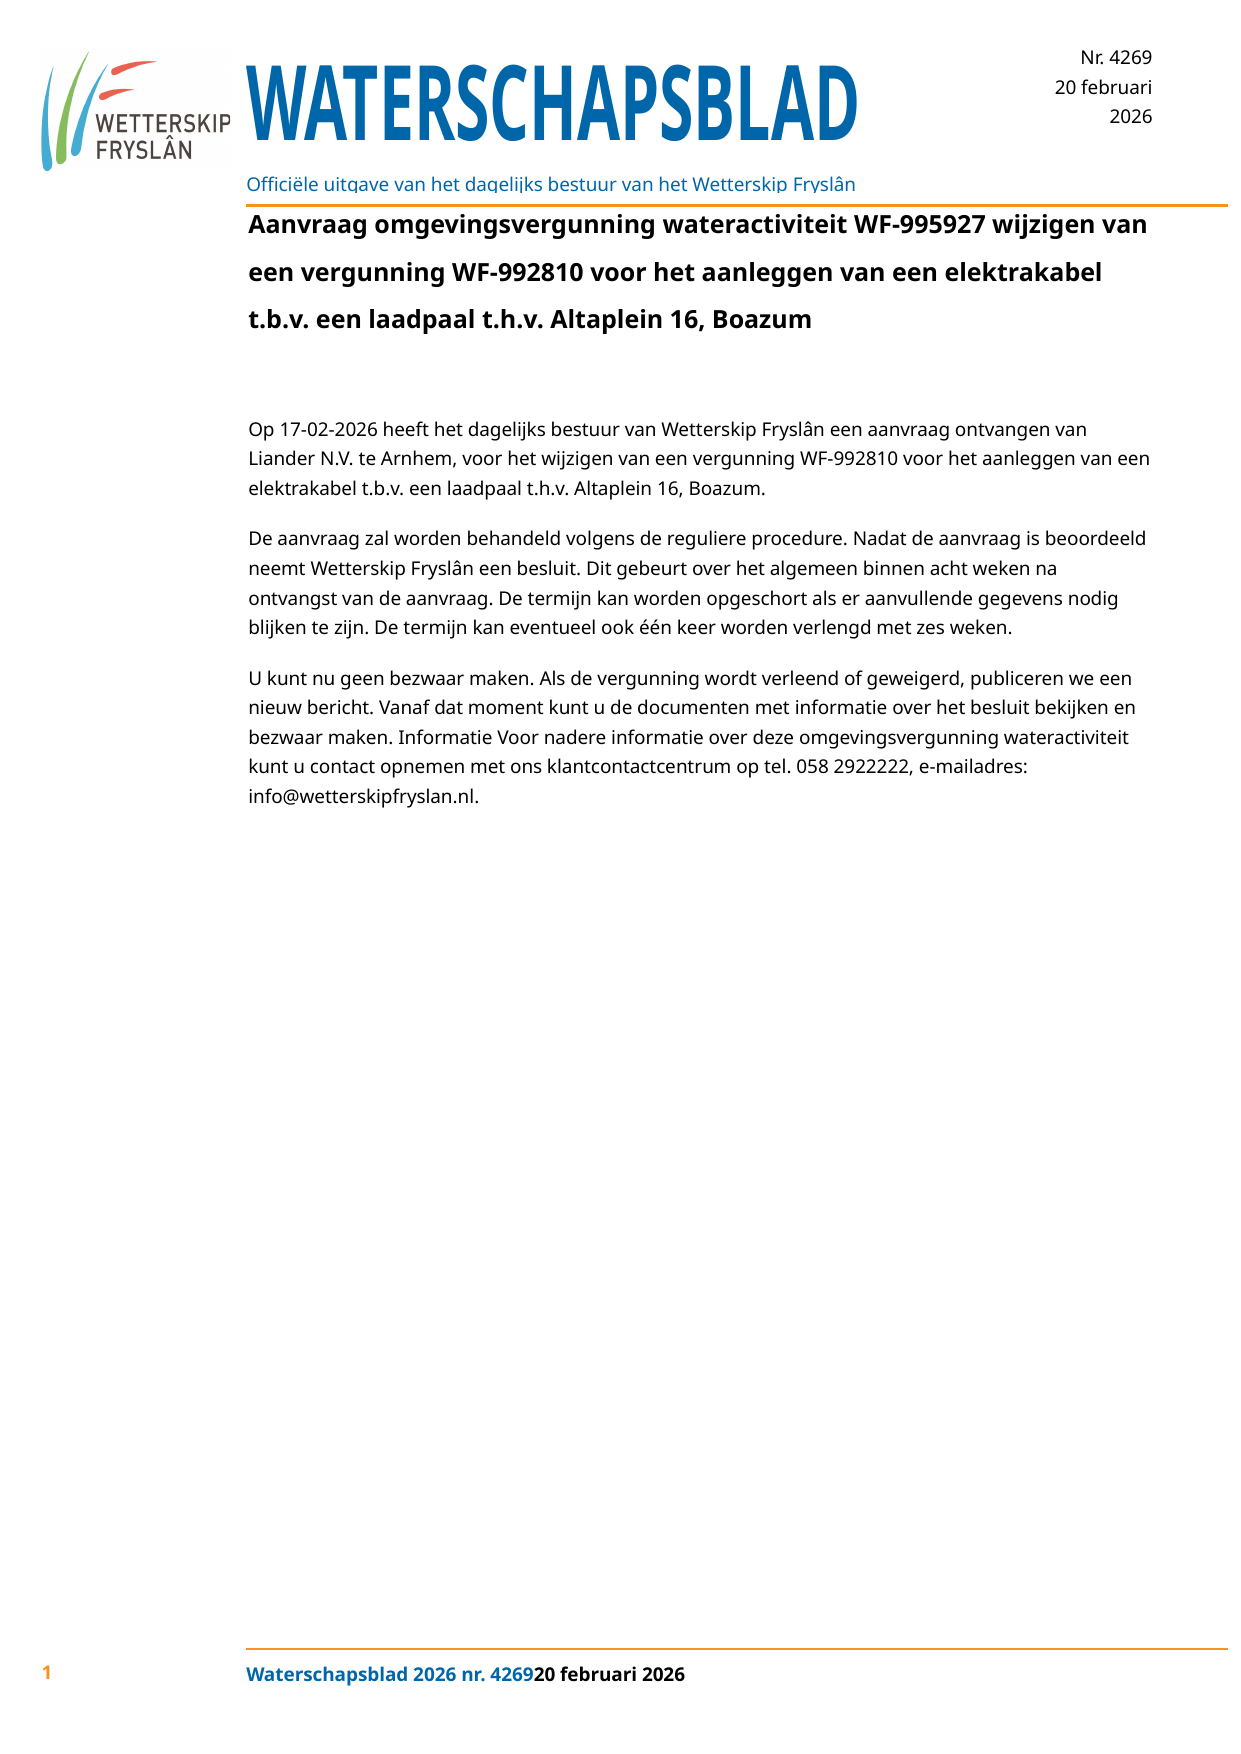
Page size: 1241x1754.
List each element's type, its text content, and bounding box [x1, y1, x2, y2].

text Aanvraag omgevingsvergunning wateractiviteit WF-995927 wijzigen van een vergunning WF-992810 voor het aanleggen van een elektrakabel t.b.v. een laadpaal t.h.v. Altaplein 16, Boazum [248, 207, 1152, 336]
text U kunt nu geen bezwaar maken. Als de vergunning wordt verleend of geweigerd, publiceren we een nieuw bericht. Vanaf dat moment kunt u de documenten met informatie over het besluit bekijken en bezwaar maken. Informatie Voor nadere informatie over deze omgevingsvergunning wateractiviteit kunt u contact opnemen met ons klantcontactcentrum op tel. 058 2922222, e-mailadres: info@wetterskipfryslan.nl. [248, 665, 1152, 809]
text Op 17-02-2026 heeft het dagelijks bestuur van Wetterskip Fryslân een aanvraag ontvangen van Liander N.V. te Arnhem, voor het wijzigen van een vergunning WF-992810 voor het aanleggen van een elektrakabel t.b.v. een laadpaal t.h.v. Altaplein 16, Boazum. [248, 416, 1152, 501]
text De aanvraag zal worden behandeld volgens de reguliere procedure. Nadat de aanvraag is beoordeeld neemt Wetterskip Fryslân een besluit. Dit gebeurt over het algemeen binnen acht weken na ontvangst van de aanvraag. De termijn kan worden opgeschort als er aanvullende gegevens nodig blijken te zijn. De termijn kan eventueel ook één keer worden verlengd met zes weken. [248, 526, 1152, 640]
picture [41, 47, 231, 172]
